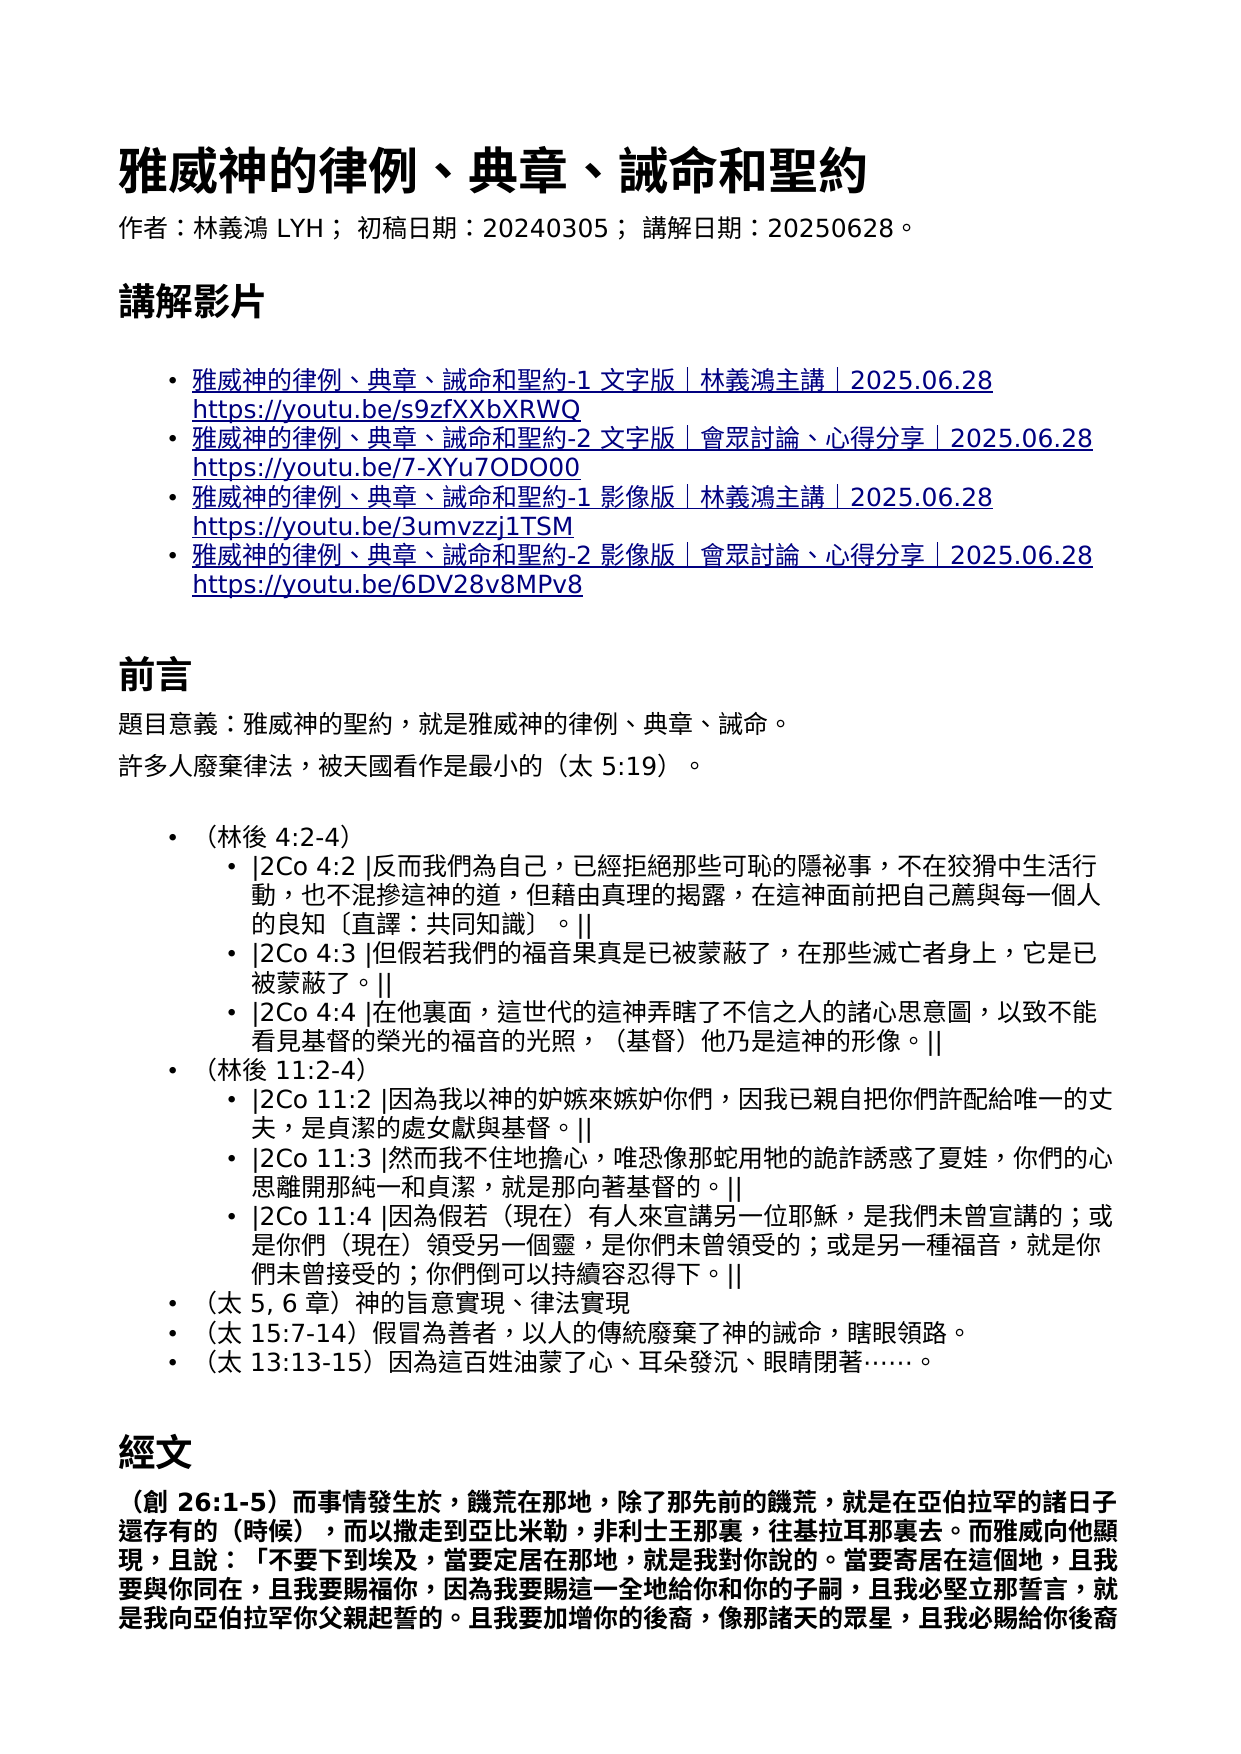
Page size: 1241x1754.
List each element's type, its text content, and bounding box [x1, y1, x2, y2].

list 雅威神的律例、典章、誡命和聖約-1 影像版｜林義鴻主講｜2025.06.28 https://youtu.be/3umvzzj1TSM [177, 483, 1122, 541]
list 雅威神的律例、典章、誡命和聖約-2 文字版｜會眾討論、心得分享｜2025.06.28 https://youtu.be/7-XYu7ODO00 [177, 424, 1122, 483]
list |2Co 11:4 |因為假若（現在）有人來宣講另一位耶穌，是我們未曾宣講的；或是你們（現在）領受另一個靈，是你們未曾領受的；或是另一種福音，就是你們未曾接受的；你們倒可以持續容忍得下。|| [236, 1202, 1122, 1289]
list 雅威神的律例、典章、誡命和聖約-2 影像版｜會眾討論、心得分享｜2025.06.28 https://youtu.be/6DV28v8MPv8 [177, 541, 1122, 599]
subtitle 前言 [118, 654, 1122, 698]
list |2Co 4:4 |在他裏面，這世代的這神弄瞎了不信之人的諸心思意圖，以致不能看見基督的榮光的福音的光照，（基督）他乃是這神的形像。|| [236, 998, 1122, 1056]
list 雅威神的律例、典章、誡命和聖約-1 文字版｜林義鴻主講｜2025.06.28 https://youtu.be/s9zfXXbXRWQ [177, 366, 1122, 424]
list |2Co 11:2 |因為我以神的妒嫉來嫉妒你們，因我已親自把你們許配給唯一的丈夫，是貞潔的處女獻與基督。|| [236, 1085, 1122, 1144]
list |2Co 4:2 |反而我們為自己，已經拒絕那些可恥的隱祕事，不在狡猾中生活行動，也不混摻這神的道，但藉由真理的揭露，在這神面前把自己薦與每一個人的良知〔直譯：共同知識〕。|| [236, 852, 1122, 939]
list （太 5, 6 章）神的旨意實現、律法實現 [177, 1289, 1122, 1319]
text 許多人廢棄律法，被天國看作是最小的（太 5:19）。 [118, 752, 1122, 781]
list （林後 11:2-4） [177, 1056, 1122, 1085]
list （林後 4:2-4） [177, 823, 1122, 852]
text 作者：林義鴻 LYH； 初稿日期：20240305； 講解日期：20250628。 [118, 214, 1122, 243]
text 題目意義：雅威神的聖約，就是雅威神的律例、典章、誡命。 [118, 710, 1122, 739]
list （太 13:13-15）因為這百姓油蒙了心、耳朵發沉、眼睛閉著⋯⋯。 [177, 1348, 1122, 1377]
list |2Co 11:3 |然而我不住地擔心，唯恐像那蛇用牠的詭詐誘惑了夏娃，你們的心思離開那純一和貞潔，就是那向著基督的。|| [236, 1144, 1122, 1202]
list （太 15:7-14）假冒為善者，以人的傳統廢棄了神的誡命，瞎眼領路。 [177, 1319, 1122, 1348]
subtitle 經文 [118, 1432, 1122, 1475]
list |2Co 4:3 |但假若我們的福音果真是已被蒙蔽了，在那些滅亡者身上，它是已被蒙蔽了。|| [236, 939, 1122, 998]
subtitle 雅威神的律例、典章、誡命和聖約 [118, 143, 1122, 201]
subtitle 講解影片 [118, 281, 1122, 324]
text （創 26:1-5）而事情發生於，饑荒在那地，除了那先前的饑荒，就是在亞伯拉罕的諸日子還存有的（時候），而以撒走到亞比米勒，非利士王那裏，往基拉耳那裏去。而雅威向他顯現，且說：「不要下到埃及，當要定居在那地，就是我對你說的。當要寄居在這個地，且我要與你同在，且我要賜福你，因為我要賜這一全地給你和你的子嗣，且我必堅立那誓言，就是我向亞伯拉罕你父親起誓的。且我要加增你的後裔，像那諸天的眾星，且我必賜給你後裔 [118, 1488, 1122, 1633]
